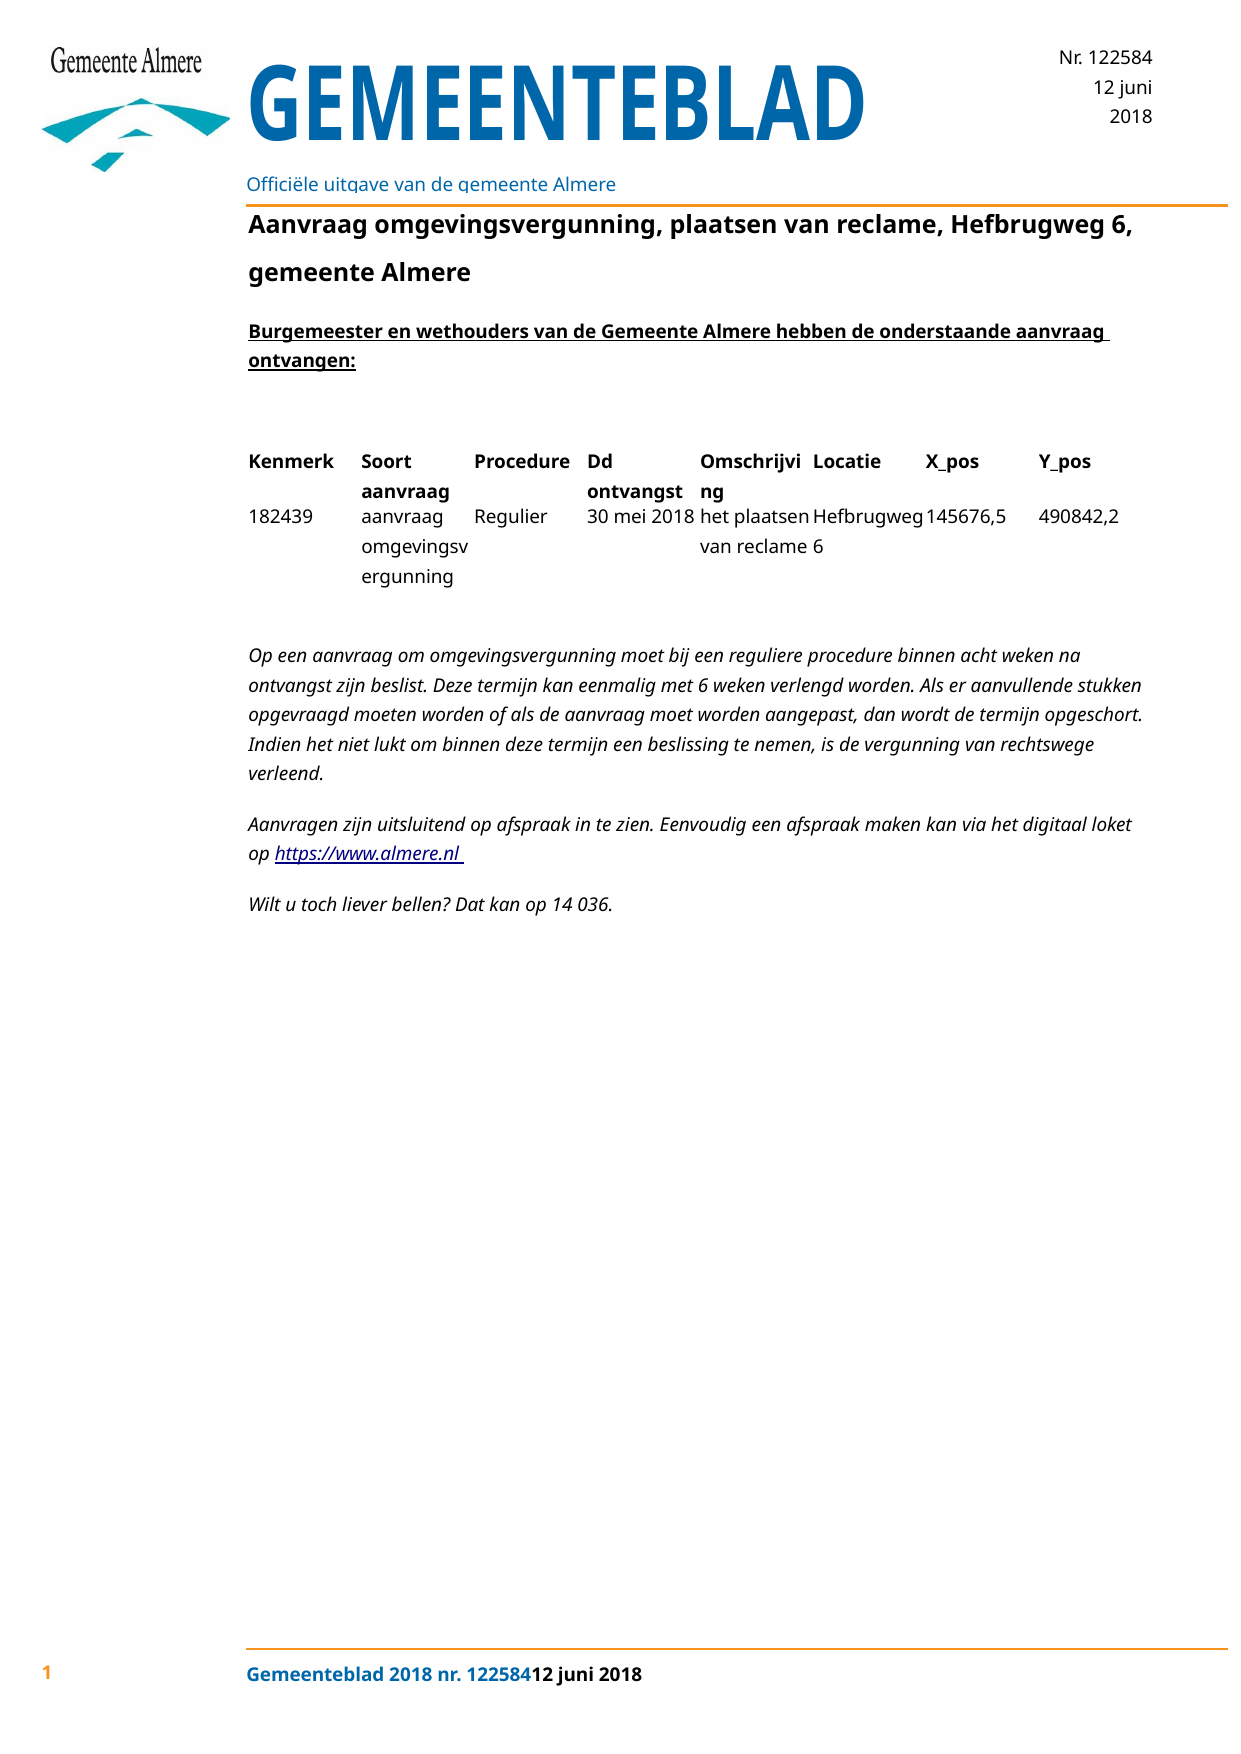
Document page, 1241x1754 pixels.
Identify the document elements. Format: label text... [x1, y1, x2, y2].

table_cell aanvraag omgevingsvergunning [361, 504, 474, 589]
table_header Soort aanvraag [361, 449, 474, 504]
table_header Procedure [474, 449, 587, 504]
table_header Omschrijving [700, 449, 813, 504]
text Op een aanvraag om omgevingsvergunning moet bij een reguliere procedure binnen acht weken na ontvangst zijn beslist. Deze termijn kan eenmalig met 6 weken verlengd worden. Als er aanvullende stukken opgevraagd moeten worden of als de aanvraag moet worden aangepast, dan wordt de termijn opgeschort. Indien het niet lukt om binnen deze termijn een beslissing te nemen, is de vergunning van rechtswege verleend. [248, 642, 1152, 786]
table_header X_pos [926, 449, 1038, 504]
text Aanvraag omgevingsvergunning, plaatsen van reclame, Hefbrugweg 6, gemeente Almere [248, 207, 1152, 288]
table_cell 30 mei 2018 [587, 504, 700, 589]
table_header Y_pos [1039, 449, 1152, 504]
table_cell Hefbrugweg 6 [813, 504, 926, 589]
text Burgemeester en wethouders van de Gemeente Almere hebben de onderstaande aanvraag ontvangen: [248, 318, 1152, 373]
table_cell 490842,2 [1039, 504, 1152, 589]
table_header Locatie [813, 449, 926, 504]
table_cell het plaatsen van reclame [700, 504, 813, 589]
table_cell Regulier [474, 504, 587, 589]
text Aanvragen zijn uitsluitend op afspraak in te zien. Eenvoudig een afspraak maken kan via het digitaal loket op https://www.almere.nl [248, 811, 1152, 866]
table_cell 182439 [248, 504, 361, 589]
text Wilt u toch liever bellen? Dat kan op 14 036. [248, 891, 1152, 917]
table_cell 145676,5 [926, 504, 1038, 589]
table_header Kenmerk [248, 449, 361, 504]
table_header Dd ontvangst [587, 449, 700, 504]
picture [41, 47, 231, 172]
